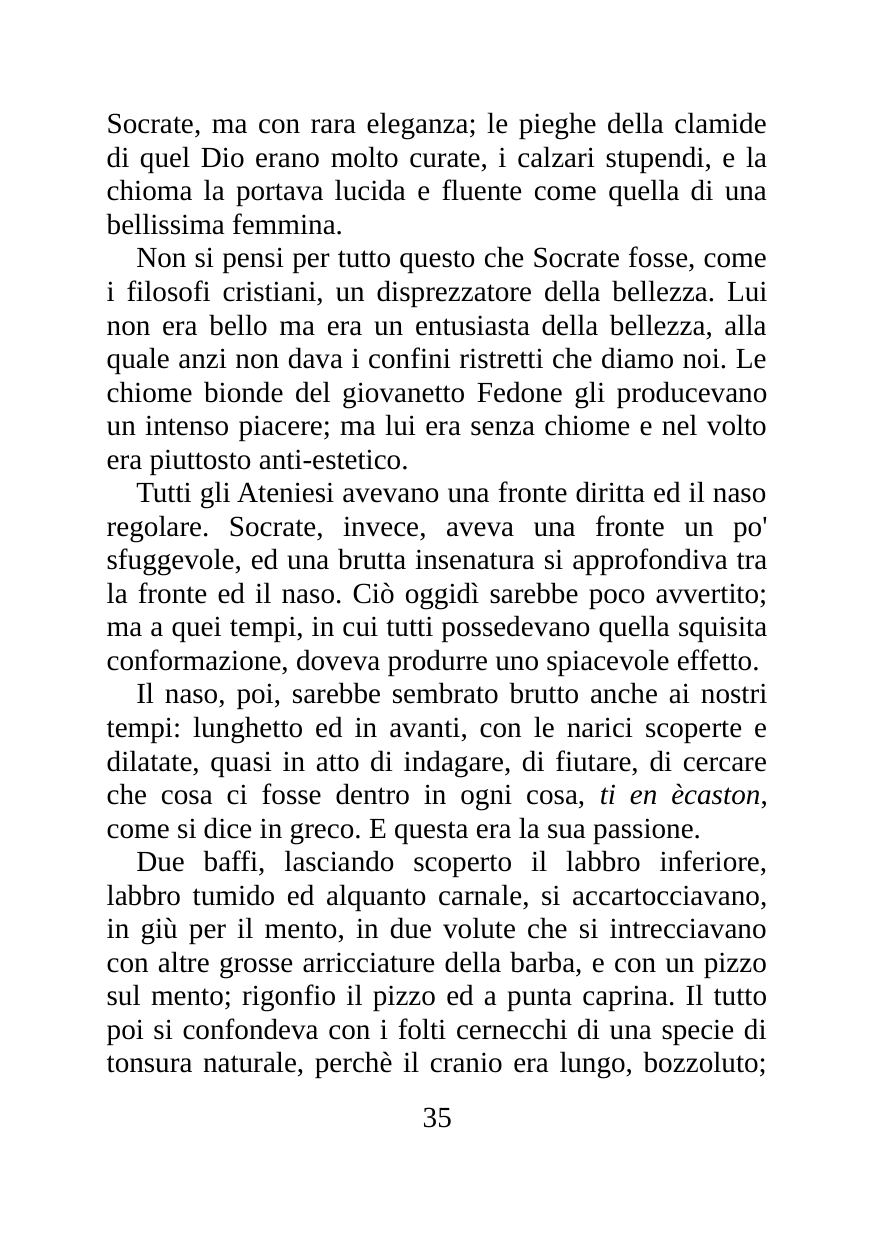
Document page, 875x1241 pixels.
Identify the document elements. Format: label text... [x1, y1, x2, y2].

text Due baffi, lasciando scoperto il labbro inferiore, labbro tumido ed alquanto carnale, si accartocciavano, in giù per il mento, in due volute che si intrecciavano con altre grosse arricciature della barba, e con un pizzo sul mento; rigonfio il pizzo ed a punta caprina. Il tutto poi si confondeva con i folti cernecchi di una specie di tonsura naturale, perchè il cranio era lungo, bozzoluto; [106, 844, 768, 1079]
text Il naso, poi, sarebbe sembrato brutto anche ai nostri tempi: lunghetto ed in avanti, con le narici scoperte e dilatate, quasi in atto di indagare, di fiutare, di cercare che cosa ci fosse dentro in ogni cosa, ti en ècaston, come si dice in greco. E questa era la sua passione. [106, 677, 768, 844]
text Non si pensi per tutto questo che Socrate fosse, come i filosofi cristiani, un disprezzatore della bellezza. Lui non era bello ma era un entusiasta della bellezza, alla quale anzi non dava i confini ristretti che diamo noi. Le chiome bionde del giovanetto Fedone gli producevano un intenso piacere; ma lui era senza chiome e nel volto era piuttosto anti-estetico. [106, 241, 768, 475]
text Socrate, ma con rara eleganza; le pieghe della clamide di quel Dio erano molto curate, i calzari stupendi, e la chioma la portava lucida e fluente come quella di una bellissima femmina. [106, 106, 768, 241]
text Tutti gli Ateniesi avevano una fronte diritta ed il naso regolare. Socrate, invece, aveva una fronte un po' sfuggevole, ed una brutta insenatura si approfondiva tra la fronte ed il naso. Ciò oggidì sarebbe poco avvertito; ma a quei tempi, in cui tutti possedevano quella squisita conformazione, doveva produrre uno spiacevole effetto. [106, 475, 768, 677]
